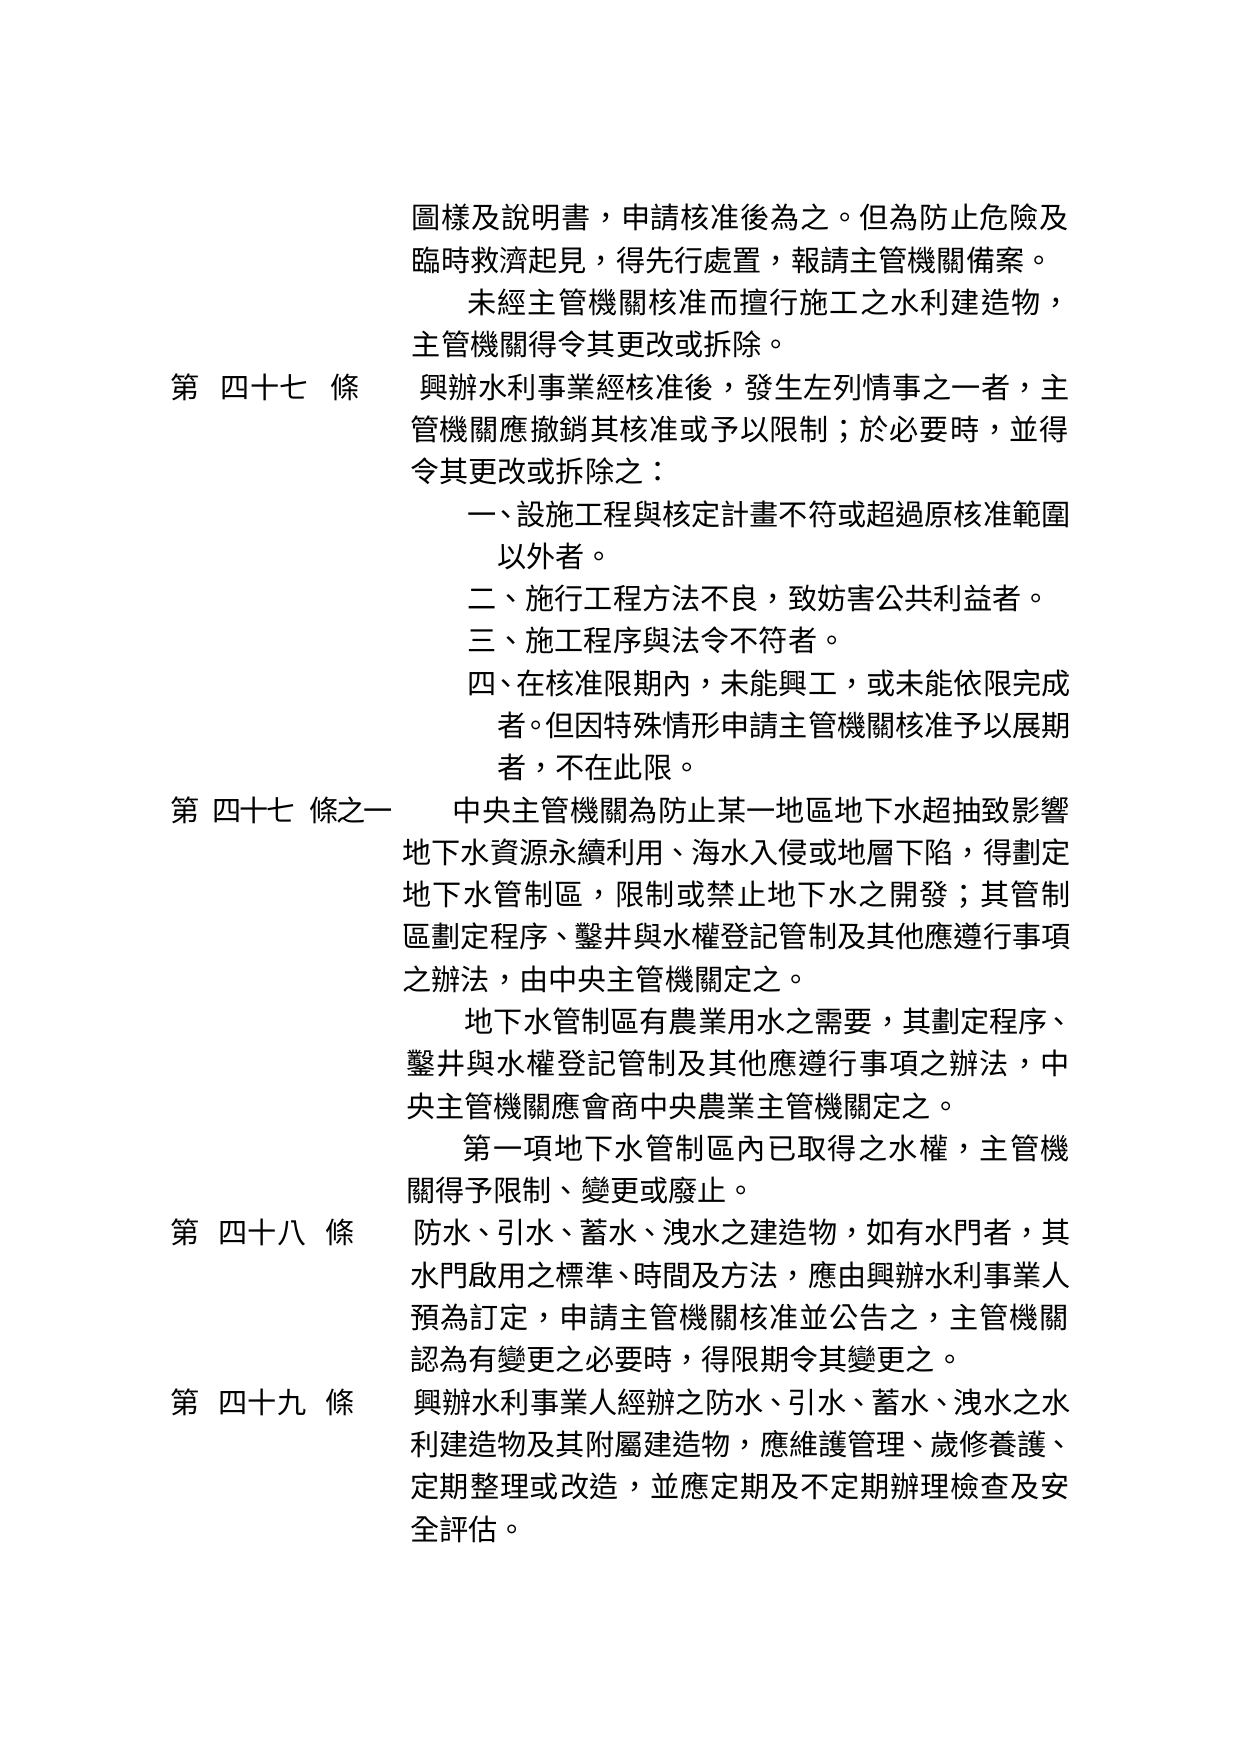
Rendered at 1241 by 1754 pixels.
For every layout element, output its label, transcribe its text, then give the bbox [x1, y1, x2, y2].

text 第 四十七 條 興辦水利事業經核准後，發生左列情事之一者，主管機關應撤銷其核准或予以限制；於必要時，並得令其更改或拆除之： [170, 364, 1070, 491]
text 一、設施工程與核定計畫不符或超過原核准範圍以外者。 [467, 491, 1070, 576]
text 三、施工程序與法令不符者。 [467, 618, 1070, 660]
text 四、在核准限期內，未能興工，或未能依限完成者。但因特殊情形申請主管機關核准予以展期者，不在此限。 [467, 660, 1070, 787]
text 第一項地下水管制區內已取得之水權，主管機關得予限制、變更或廢止。 [406, 1125, 1070, 1210]
text 地下水管制區有農業用水之需要，其劃定程序、鑿井與水權登記管制及其他應遵行事項之辦法，中央主管機關應會商中央農業主管機關定之。 [406, 998, 1070, 1125]
text 第 四十七 條之一 中央主管機關為防止某一地區地下水超抽致影響地下水資源永續利用、海水入侵或地層下陷，得劃定地下水管制區，限制或禁止地下水之開發；其管制區劃定程序、鑿井與水權登記管制及其他應遵行事項之辦法，由中央主管機關定之。 [170, 787, 1070, 998]
text 圖樣及說明書，申請核准後為之。但為防止危險及臨時救濟起見，得先行處置，報請主管機關備案。 [412, 195, 1070, 279]
text 未經主管機關核准而擅行施工之水利建造物，主管機關得令其更改或拆除。 [412, 279, 1070, 364]
text 第 四十八 條 防水、引水、蓄水、洩水之建造物，如有水門者，其水門啟用之標準、時間及方法，應由興辦水利事業人預為訂定，申請主管機關核准並公告之，主管機關認為有變更之必要時，得限期令其變更之。 [170, 1210, 1070, 1379]
text 二、施行工程方法不良，致妨害公共利益者。 [467, 576, 1070, 618]
text 第 四十九 條 興辦水利事業人經辦之防水、引水、蓄水、洩水之水利建造物及其附屬建造物，應維護管理、歲修養護、定期整理或改造，並應定期及不定期辦理檢查及安全評估。 [170, 1379, 1070, 1548]
